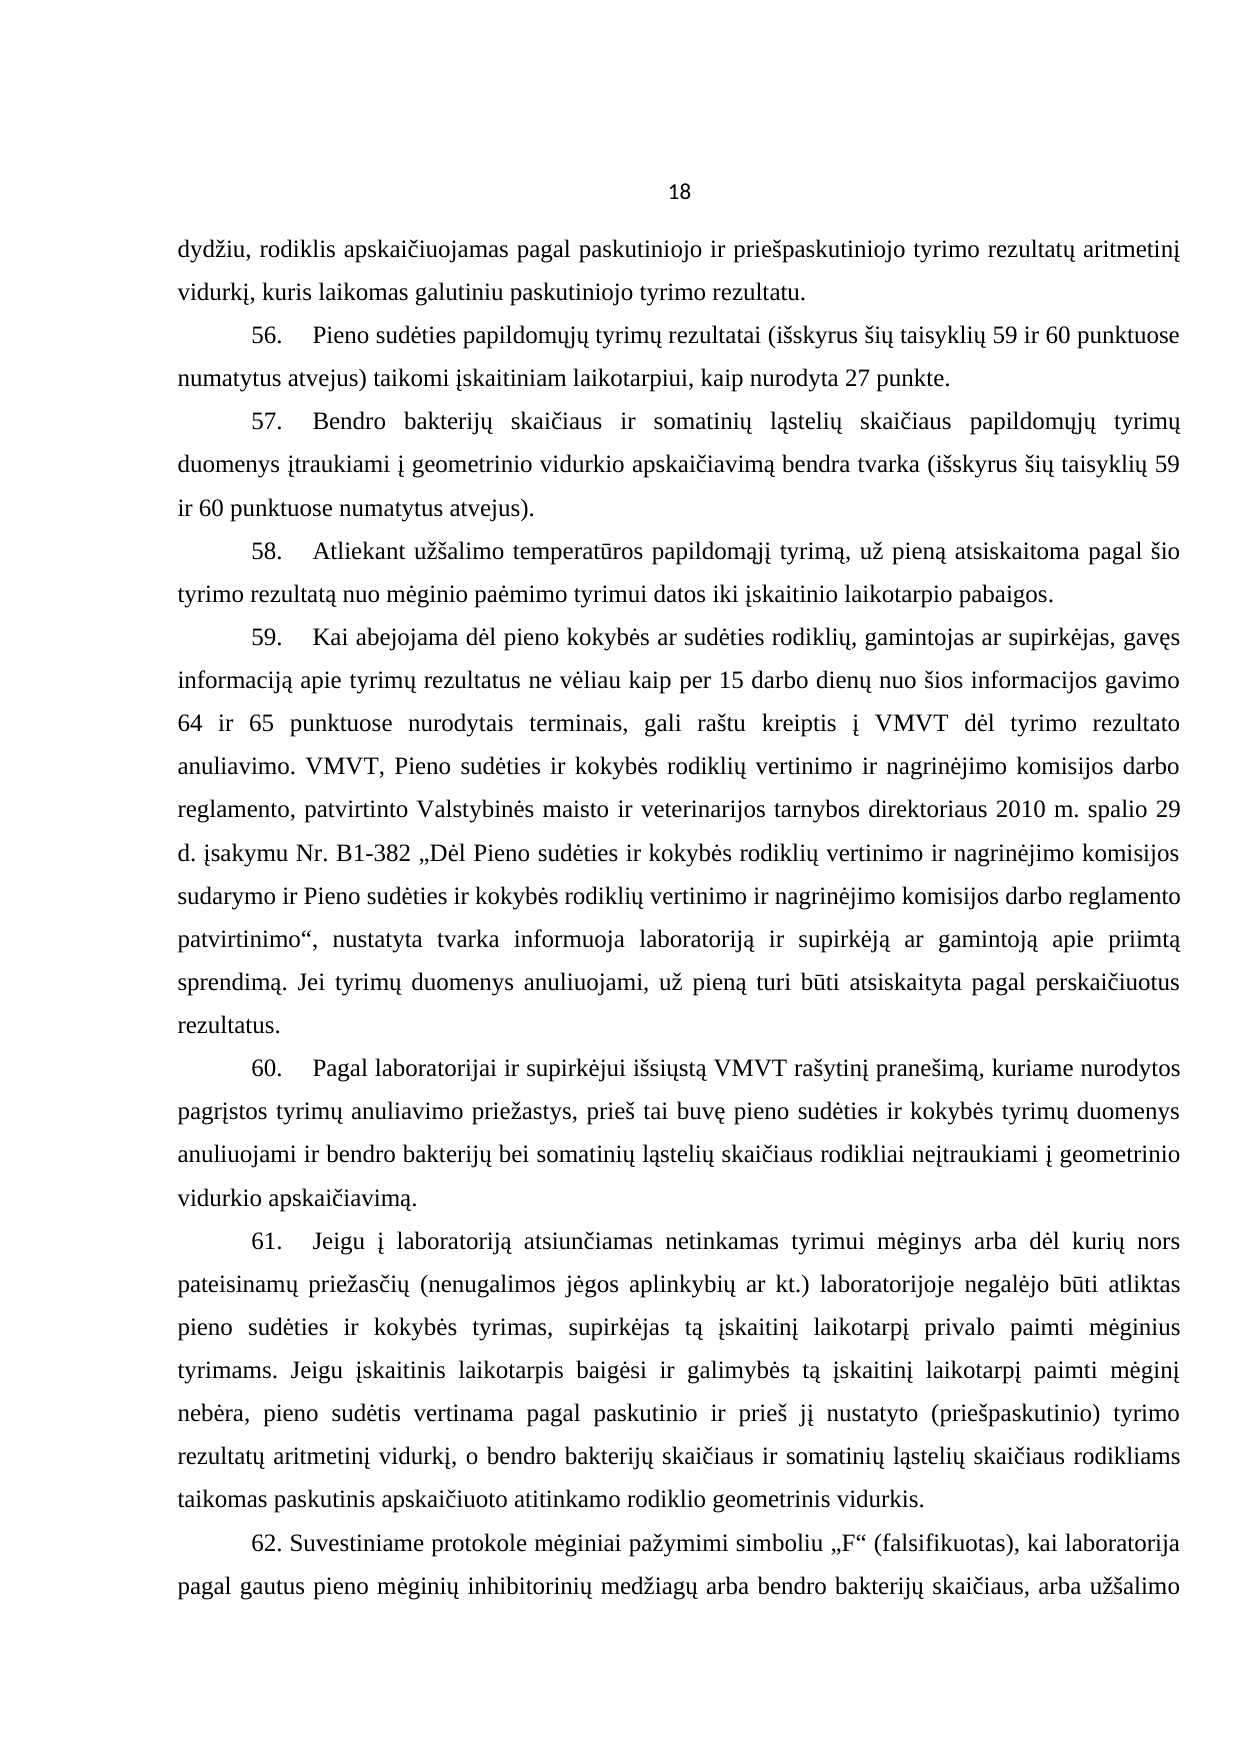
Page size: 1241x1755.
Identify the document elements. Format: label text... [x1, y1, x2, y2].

text 56. Pieno sudėties papildomųjų tyrimų rezultatai (išskyrus šių taisyklių 59 ir 60 punktuose numatytus atvejus) taikomi įskaitiniam laikotarpiui, kaip nurodyta 27 punkte. [177, 320, 1181, 392]
text 62. Suvestiniame protokole mėginiai pažymimi simboliu „F“ (falsifikuotas), kai laboratorija pagal gautus pieno mėginių inhibitorinių medžiagų arba bendro bakterijų skaičiaus, arba užšalimo [177, 1528, 1181, 1599]
text 59. Kai abejojama dėl pieno kokybės ar sudėties rodiklių, gamintojas ar supirkėjas, gavęs informaciją apie tyrimų rezultatus ne vėliau kaip per 15 darbo dienų nuo šios informacijos gavimo 64 ir 65 punktuose nurodytais terminais, gali raštu kreiptis į VMVT dėl tyrimo rezultato anuliavimo. VMVT, Pieno sudėties ir kokybės rodiklių vertinimo ir nagrinėjimo komisijos darbo reglamento, patvirtinto Valstybinės maisto ir veterinarijos tarnybos direktoriaus 2010 m. spalio 29 d. įsakymu Nr. B1-382 „Dėl Pieno sudėties ir kokybės rodiklių vertinimo ir nagrinėjimo komisijos sudarymo ir Pieno sudėties ir kokybės rodiklių vertinimo ir nagrinėjimo komisijos darbo reglamento patvirtinimo“, nustatyta tvarka informuoja laboratoriją ir supirkėją ar gamintoją apie priimtą sprendimą. Jei tyrimų duomenys anuliuojami, už pieną turi būti atsiskaityta pagal perskaičiuotus rezultatus. [177, 622, 1181, 1039]
text 60. Pagal laboratorijai ir supirkėjui išsiųstą VMVT rašytinį pranešimą, kuriame nurodytos pagrįstos tyrimų anuliavimo priežastys, prieš tai buvę pieno sudėties ir kokybės tyrimų duomenys anuliuojami ir bendro bakterijų bei somatinių ląstelių skaičiaus rodikliai neįtraukiami į geometrinio vidurkio apskaičiavimą. [177, 1053, 1181, 1211]
text dydžiu, rodiklis apskaičiuojamas pagal paskutiniojo ir priešpaskutiniojo tyrimo rezultatų aritmetinį vidurkį, kuris laikomas galutiniu paskutiniojo tyrimo rezultatu. [177, 234, 1181, 306]
text 58. Atliekant užšalimo temperatūros papildomąjį tyrimą, už pieną atsiskaitoma pagal šio tyrimo rezultatą nuo mėginio paėmimo tyrimui datos iki įskaitinio laikotarpio pabaigos. [177, 536, 1181, 608]
text 61. Jeigu į laboratoriją atsiunčiamas netinkamas tyrimui mėginys arba dėl kurių nors pateisinamų priežasčių (nenugalimos jėgos aplinkybių ar kt.) laboratorijoje negalėjo būti atliktas pieno sudėties ir kokybės tyrimas, supirkėjas tą įskaitinį laikotarpį privalo paimti mėginius tyrimams. Jeigu įskaitinis laikotarpis baigėsi ir galimybės tą įskaitinį laikotarpį paimti mėginį nebėra, pieno sudėtis vertinama pagal paskutinio ir prieš jį nustatyto (priešpaskutinio) tyrimo rezultatų aritmetinį vidurkį, o bendro bakterijų skaičiaus ir somatinių ląstelių skaičiaus rodikliams taikomas paskutinis apskaičiuoto atitinkamo rodiklio geometrinis vidurkis. [177, 1226, 1181, 1513]
text 57. Bendro bakterijų skaičiaus ir somatinių ląstelių skaičiaus papildomųjų tyrimų duomenys įtraukiami į geometrinio vidurkio apskaičiavimą bendra tvarka (išskyrus šių taisyklių 59 ir 60 punktuose numatytus atvejus). [177, 406, 1181, 521]
